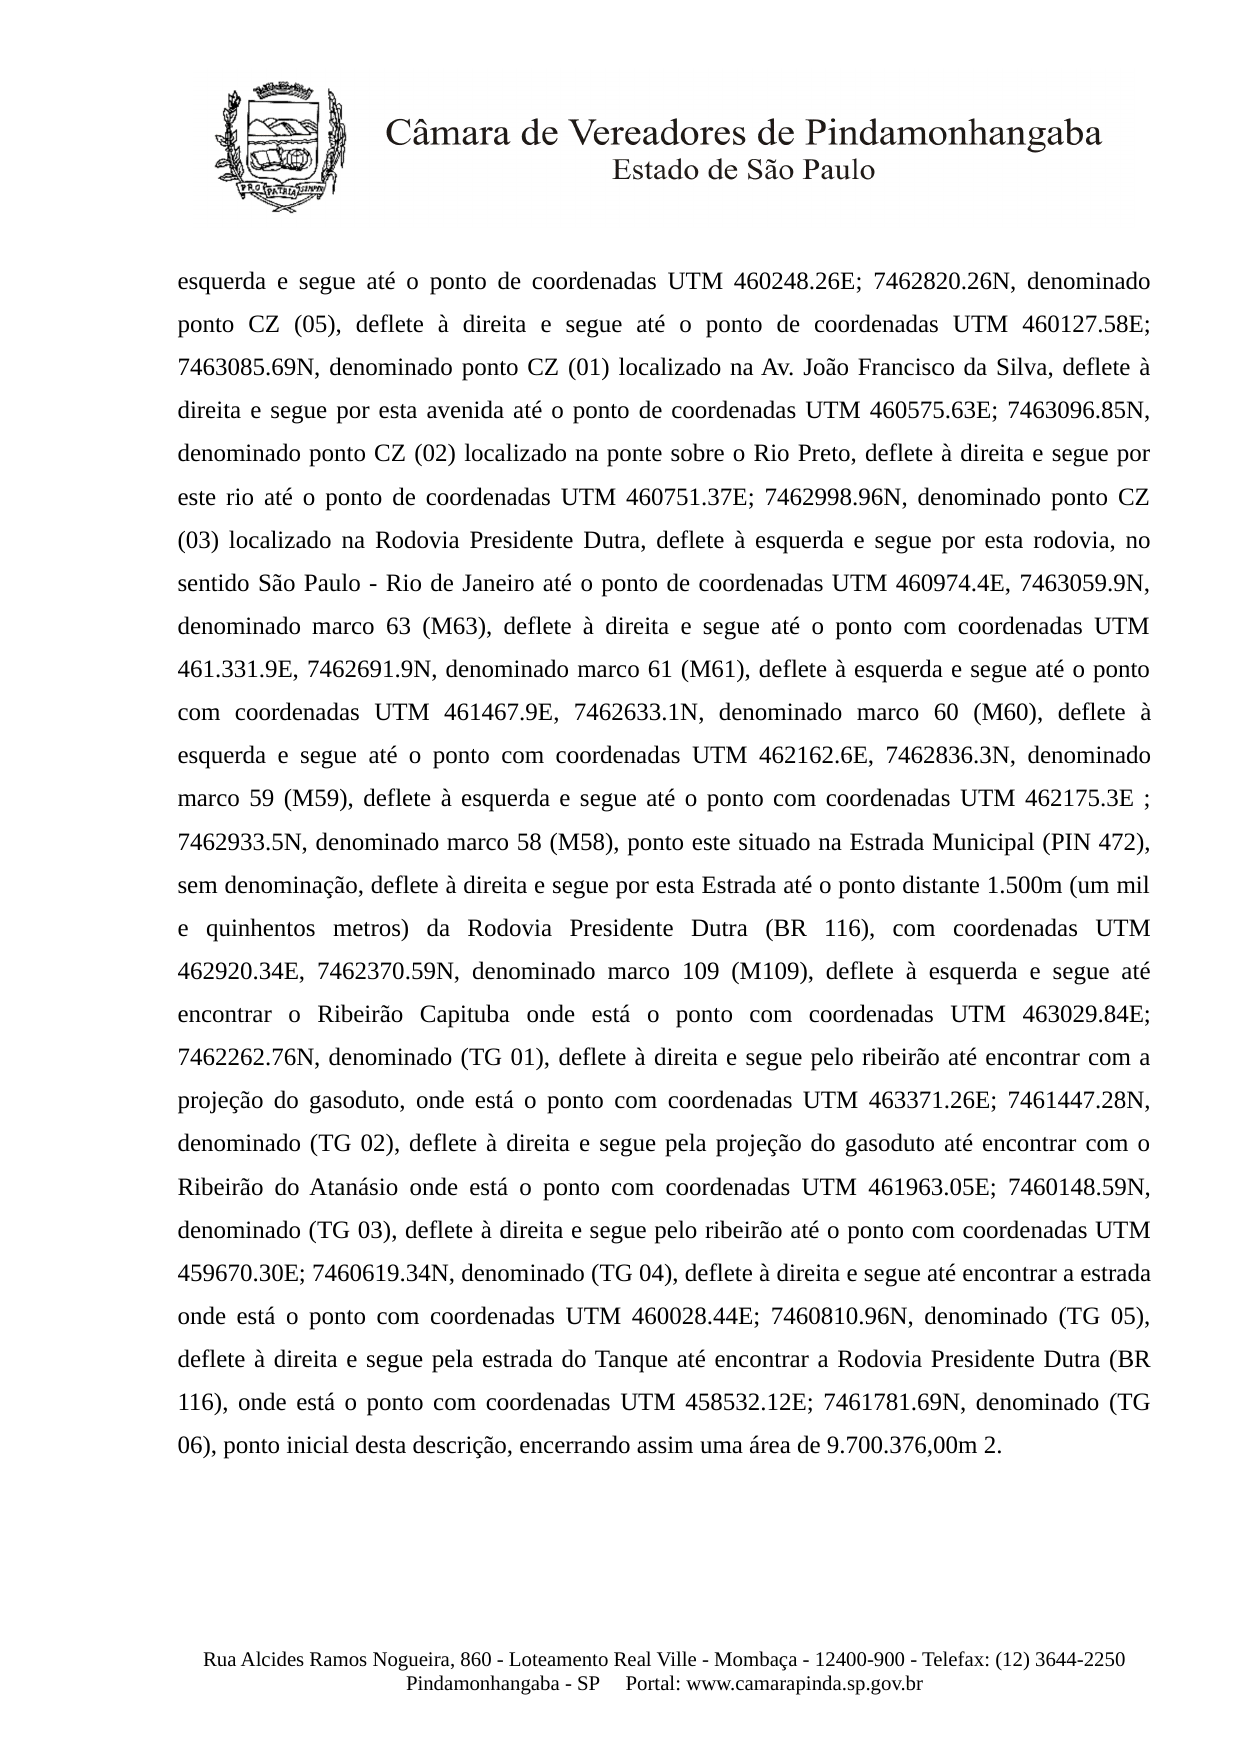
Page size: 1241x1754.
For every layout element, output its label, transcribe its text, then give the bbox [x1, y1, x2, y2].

text esquerda e segue até o ponto de coordenadas UTM 460248.26E; 7462820.26N, denominado ponto CZ (05), deflete à direita e segue até o ponto de coordenadas UTM 460127.58E; 7463085.69N, denominado ponto CZ (01) localizado na Av. João Francisco da Silva, deflete à direita e segue por esta avenida até o ponto de coordenadas UTM 460575.63E; 7463096.85N, denominado ponto CZ (02) localizado na ponte sobre o Rio Preto, deflete à direita e segue por este rio até o ponto de coordenadas UTM 460751.37E; 7462998.96N, denominado ponto CZ (03) localizado na Rodovia Presidente Dutra, deflete à esquerda e segue por esta rodovia, no sentido São Paulo - Rio de Janeiro até o ponto de coordenadas UTM 460974.4E, 7463059.9N, denominado marco 63 (M63), deflete à direita e segue até o ponto com coordenadas UTM 461.331.9E, 7462691.9N, denominado marco 61 (M61), deflete à esquerda e segue até o ponto com coordenadas UTM 461467.9E, 7462633.1N, denominado marco 60 (M60), deflete à esquerda e segue até o ponto com coordenadas UTM 462162.6E, 7462836.3N, denominado marco 59 (M59), deflete à esquerda e segue até o ponto com coordenadas UTM 462175.3E ; 7462933.5N, denominado marco 58 (M58), ponto este situado na Estrada Municipal (PIN 472), sem denominação, deflete à direita e segue por esta Estrada até o ponto distante 1.500m (um mil e quinhentos metros) da Rodovia Presidente Dutra (BR 116), com coordenadas UTM 462920.34E, 7462370.59N, denominado marco 109 (M109), deflete à esquerda e segue até encontrar o Ribeirão Capituba onde está o ponto com coordenadas UTM 463029.84E; 7462262.76N, denominado (TG 01), deflete à direita e segue pelo ribeirão até encontrar com a projeção do gasoduto, onde está o ponto com coordenadas UTM 463371.26E; 7461447.28N, denominado (TG 02), deflete à direita e segue pela projeção do gasoduto até encontrar com o Ribeirão do Atanásio onde está o ponto com coordenadas UTM 461963.05E; 7460148.59N, denominado (TG 03), deflete à direita e segue pelo ribeirão até o ponto com coordenadas UTM 459670.30E; 7460619.34N, denominado (TG 04), deflete à direita e segue até encontrar a estrada onde está o ponto com coordenadas UTM 460028.44E; 7460810.96N, denominado (TG 05), deflete à direita e segue pela estrada do Tanque até encontrar a Rodovia Presidente Dutra (BR 116), onde está o ponto com coordenadas UTM 458532.12E; 7461781.69N, denominado (TG 06), ponto inicial desta descrição, encerrando assim uma área de 9.700.376,00m 2. [177, 266, 1152, 1459]
picture [193, 68, 1135, 228]
